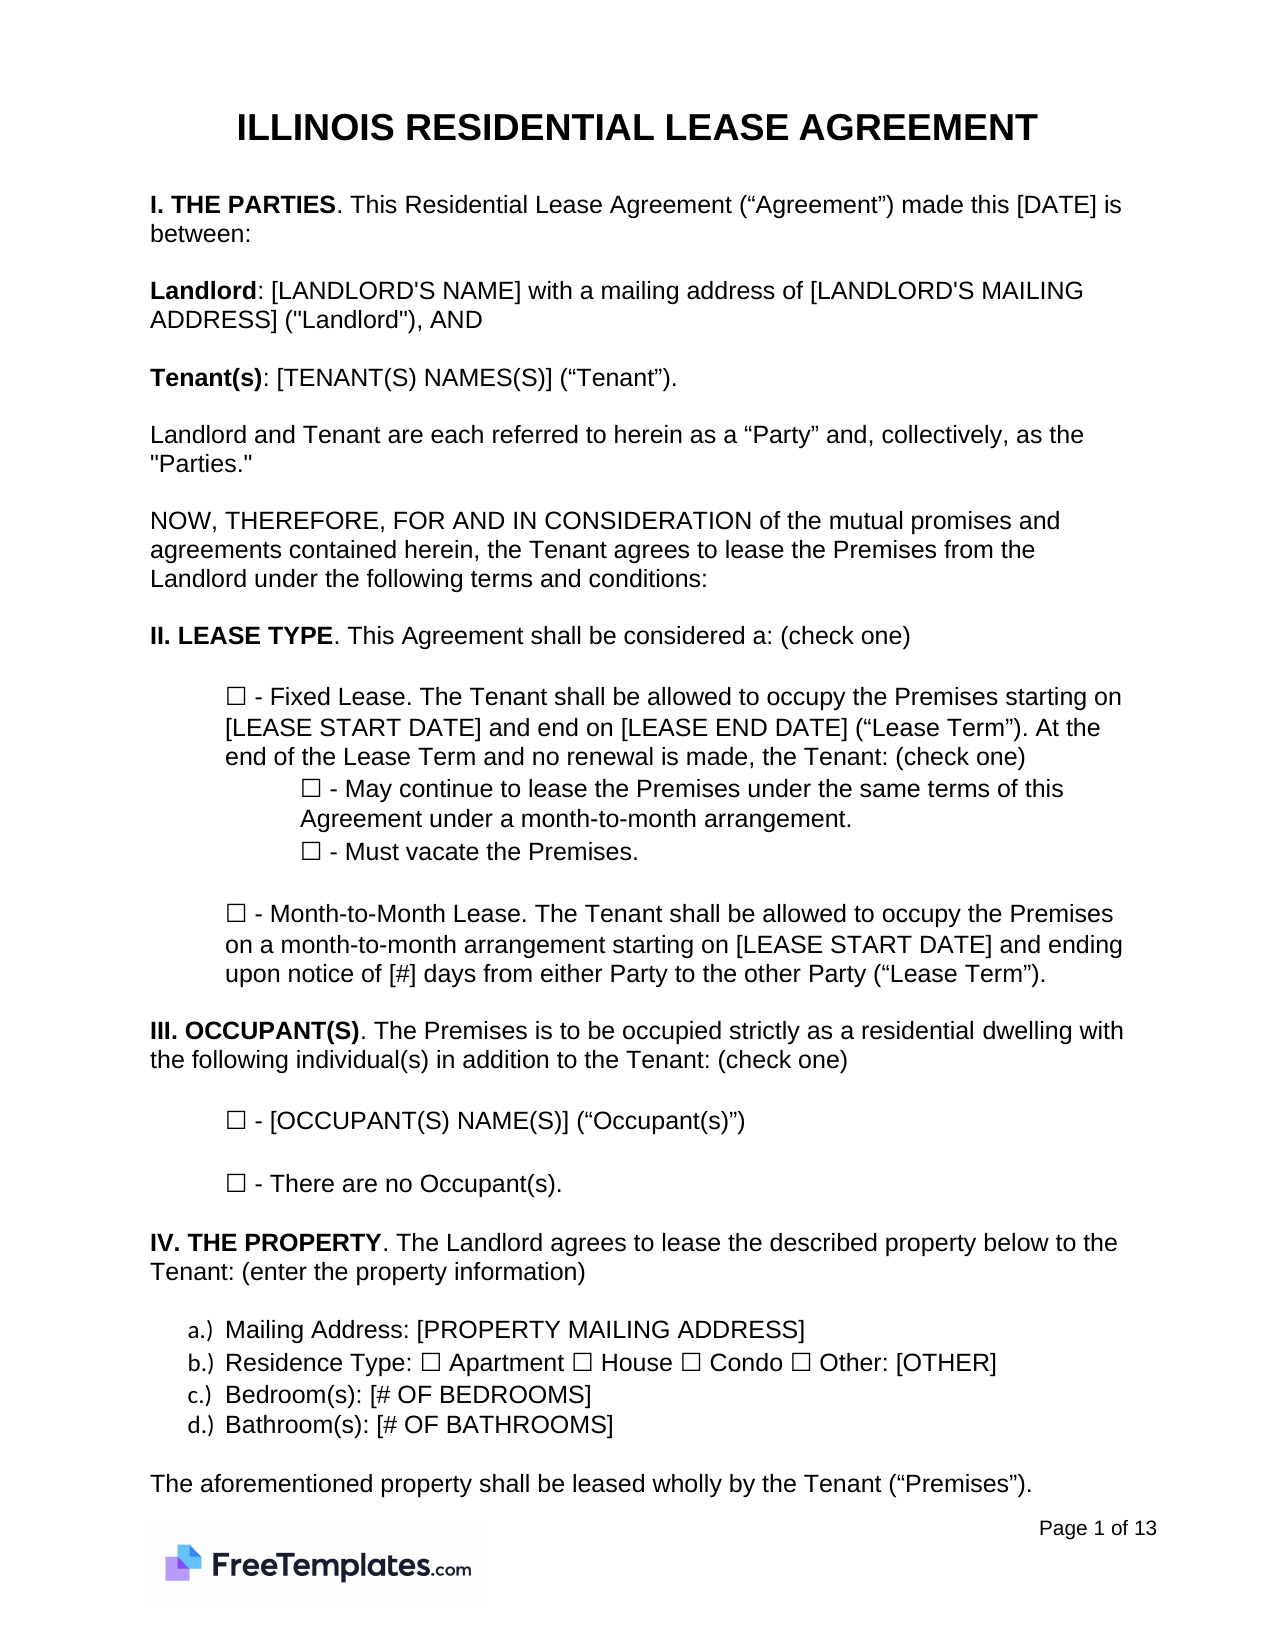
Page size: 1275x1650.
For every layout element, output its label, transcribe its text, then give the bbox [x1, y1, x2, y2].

text Landlord: [LANDLORD'S NAME] with a mailing address of [LANDLORD'S MAILING ADDRESS] ("Landlord"), AND [150, 276, 1125, 334]
text ☐ - Must vacate the Premises. [300, 833, 1125, 867]
text The aforementioned property shall be leased wholly by the Tenant (“Premises”). [150, 1469, 1125, 1497]
text ☐ - Month-to-Month Lease. The Tenant shall be allowed to occupy the Premises on a month-to-month arrangement starting on [LEASE START DATE] and ending upon notice of [#] days from either Party to the other Party (“Lease Term”). [225, 896, 1125, 987]
text I. THE PARTIES. This Residential Lease Agreement (“Agreement”) made this [DATE] is between: [150, 190, 1125, 247]
text NOW, THEREFORE, FOR AND IN CONSIDERATION of the mutual promises and agreements contained herein, the Tenant agrees to lease the Premises from the Landlord under the following terms and conditions: [150, 506, 1125, 592]
text IV. THE PROPERTY. The Landlord agrees to lease the described property below to the Tenant: (enter the property information) [150, 1228, 1125, 1286]
text Tenant(s): [TENANT(S) NAMES(S)] (“Tenant”). [150, 362, 1125, 391]
subtitle ILLINOIS RESIDENTIAL LEASE AGREEMENT [150, 106, 1125, 149]
text II. LEASE TYPE. This Agreement shall be considered a: (check one) [150, 621, 1125, 650]
list Bathroom(s): [# OF BATHROOMS] [187, 1409, 1125, 1440]
text III. OCCUPANT(S). The Premises is to be occupied strictly as a residential dwelling with the following individual(s) in addition to the Tenant: (check one) [150, 1016, 1125, 1074]
text ☐ - Fixed Lease. The Tenant shall be allowed to occupy the Premises starting on [LEASE START DATE] and end on [LEASE END DATE] (“Lease Term”). At the end of the Lease Term and no renewal is made, the Tenant: (check one) [225, 679, 1125, 770]
text ☐ - May continue to lease the Premises under the same terms of this Agreement under a month-to-month arrangement. [300, 770, 1125, 833]
text Landlord and Tenant are each referred to herein as a “Party” and, collectively, as the "Parties." [150, 420, 1125, 477]
text ☐ - [OCCUPANT(S) NAME(S)] (“Occupant(s)”) [225, 1102, 1125, 1137]
list Mailing Address: [PROPERTY MAILING ADDRESS] [187, 1314, 1125, 1345]
text ☐ - There are no Occupant(s). [225, 1165, 1125, 1199]
list Bedroom(s): [# OF BEDROOMS] [187, 1379, 1125, 1409]
list Residence Type: ☐ Apartment ☐ House ☐ Condo ☐ Other: [OTHER] [187, 1345, 1125, 1379]
